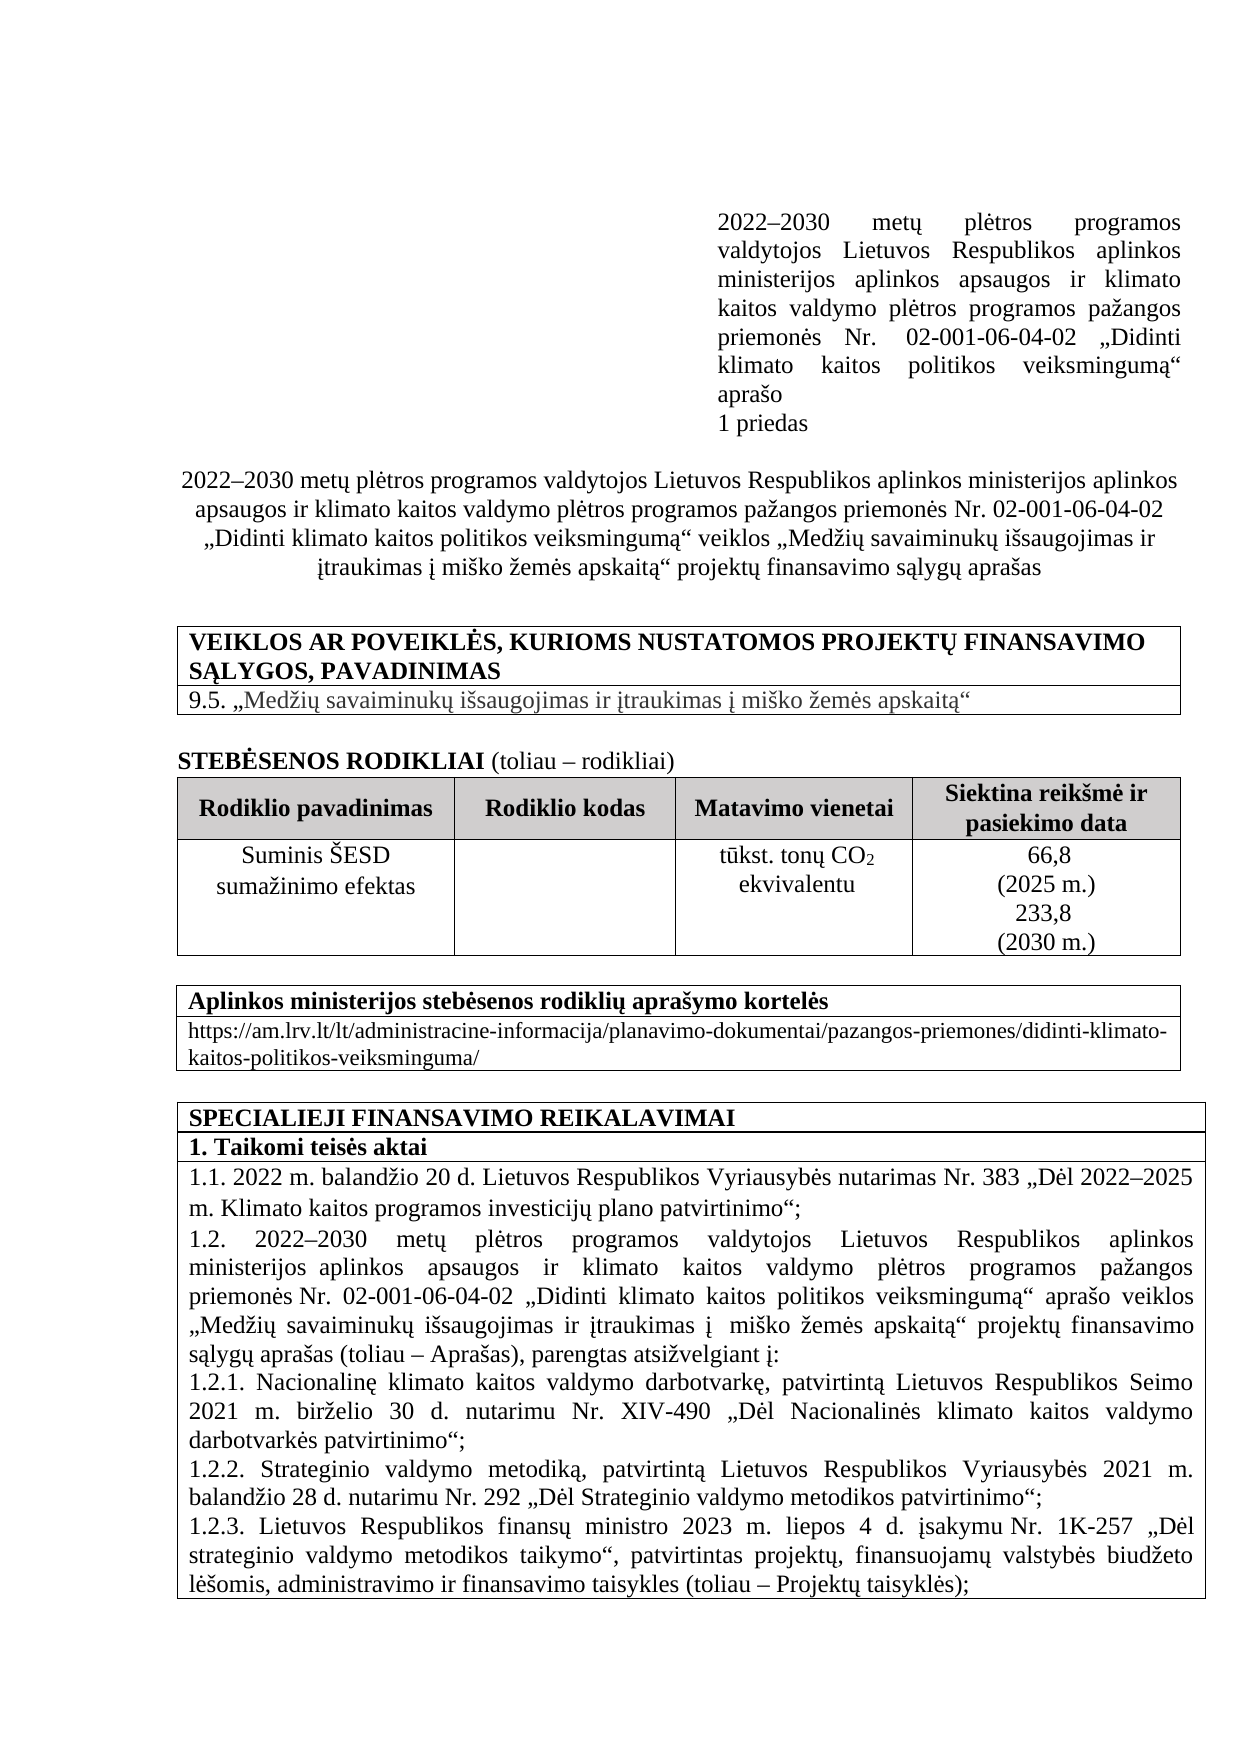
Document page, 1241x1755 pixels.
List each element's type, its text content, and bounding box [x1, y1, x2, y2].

table_cell 9.5. „Medžių savaiminukų išsaugojimas ir įtraukimas į miško žemės apskaitą“ [178, 686, 1180, 714]
text 2022–2030 metų plėtros programos valdytojos Lietuvos Respublikos aplinkos ministerijos aplinkos apsaugos ir klimato kaitos valdymo plėtros programos pažangos priemonės Nr. 02-001-06-04-02 „Didinti klimato kaitos politikos veiksmingumą“ aprašo [717, 207, 1181, 408]
table_header Siektina reikšmė ir pasiekimo data [913, 778, 1180, 839]
table_header Rodiklio pavadinimas [178, 778, 454, 839]
table_cell 66,8 (2025 m.) 233,8 (2030 m.) [913, 840, 1180, 955]
table_cell [455, 840, 675, 955]
table_header SPECIALIEJI FINANSAVIMO REIKALAVIMAI [178, 1103, 1205, 1131]
table_cell https://am.lrv.lt/lt/administracine-informacija/planavimo-dokumentai/pazangos-priemones/didinti-klimato-kaitos-politikos-veiksminguma/ [177, 1017, 1180, 1070]
table_header Aplinkos ministerijos stebėsenos rodiklių aprašymo kortelės [177, 986, 1180, 1016]
table_cell 1.1. 2022 m. balandžio 20 d. Lietuvos Respublikos Vyriausybės nutarimas Nr. 383 „Dėl 2022–2025 m. Klimato kaitos programos investicijų plano patvirtinimo“; 1.2. 2022–2030 metų plėtros programos valdytojos Lietuvos Respublikos aplinkos ministerijos aplinkos apsaugos ir klimato kaitos valdymo plėtros programos pažangos priemonės Nr. 02-001-06-04-02 „Didinti klimato kaitos politikos veiksmingumą“ aprašo veiklos „Medžių savaiminukų išsaugojimas ir įtraukimas į miško žemės apskaitą“ projektų finansavimo sąlygų aprašas (toliau – Aprašas), parengtas atsižvelgiant į: 1.2.1. Nacionalinę klimato kaitos valdymo darbotvarkę, patvirtintą Lietuvos Respublikos Seimo 2021 m. birželio 30 d. nutarimu Nr. XIV-490 „Dėl Nacionalinės klimato kaitos valdymo darbotvarkės patvirtinimo“; 1.2.2. Strateginio valdymo metodiką, patvirtintą Lietuvos Respublikos Vyriausybės 2021 m. balandžio 28 d. nutarimu Nr. 292 „Dėl Strateginio valdymo metodikos patvirtinimo“; 1.2.3. Lietuvos Respublikos finansų ministro 2023 m. liepos 4 d. įsakymu Nr. 1K-257 „Dėl strateginio valdymo metodikos taikymo“, patvirtintas projektų, finansuojamų valstybės biudžeto lėšomis, administravimo ir finansavimo taisykles (toliau – Projektų taisyklės); [178, 1162, 1205, 1597]
table_cell Suminis ŠESD sumažinimo efektas [178, 840, 454, 955]
text STEBĖSENOS RODIKLIAI (toliau – rodikliai) [177, 746, 1181, 775]
table_header Matavimo vienetai [676, 778, 912, 839]
text 1 priedas [582, 408, 1181, 437]
table_cell 1. Taikomi teisės aktai [178, 1133, 1205, 1161]
table_cell tūkst. tonų CO2 ekvivalentu [676, 840, 912, 955]
table_header Rodiklio kodas [455, 778, 675, 839]
text 2022–2030 metų plėtros programos valdytojos Lietuvos Respublikos aplinkos ministerijos aplinkos apsaugos ir klimato kaitos valdymo plėtros programos pažangos priemonės Nr. 02-001-06-04-02 „Didinti klimato kaitos politikos veiksmingumą“ veiklos „Medžių savaiminukų išsaugojimas ir įtraukimas į miško žemės apskaitą“ projektų finansavimo sąlygų aprašas [177, 465, 1181, 580]
table_header VEIKLOS AR POVEIKLĖS, KURIOMS NUSTATOMOS PROJEKTŲ FINANSAVIMO SĄLYGOS, PAVADINIMAS [178, 627, 1180, 684]
